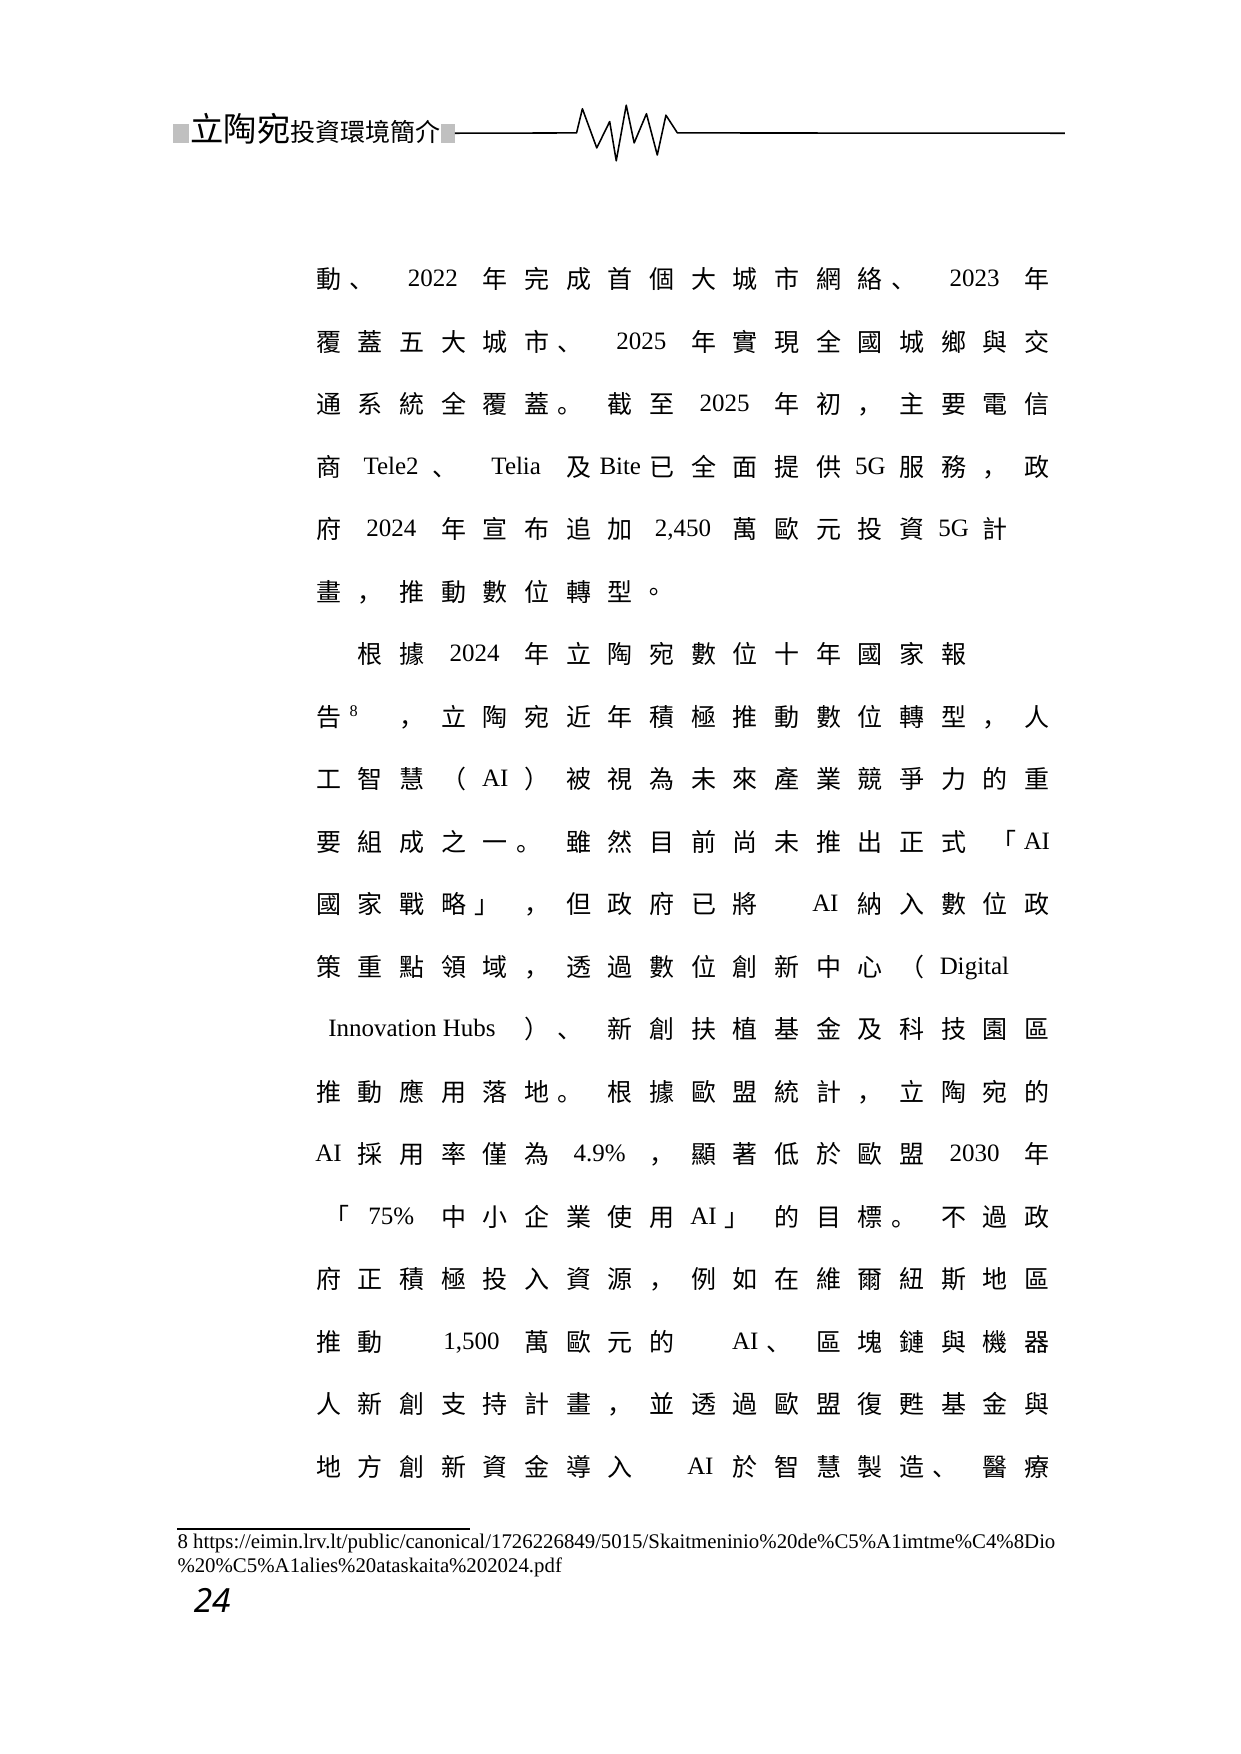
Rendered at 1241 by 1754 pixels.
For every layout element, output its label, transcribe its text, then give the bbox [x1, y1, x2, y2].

text 根據2024年立陶宛數位十年國家報告，立陶宛近年積極推動數位轉型，人工智慧（AI）被視為未來產業競爭力的重要組成之一。雖然目前尚未推出正式「AI國家戰略」，但政府已將 AI 納入數位政策重點領域，透過數位創新中心（Digital Innovation Hubs）、新創扶植基金及科技園區推動應用落地。根據歐盟統計，立陶宛的AI採用率僅為4.9%，顯著低於歐盟2030年「75%中小企業使用AI」的目標。不過政府正積極投入資源，例如在維爾紐斯地區推動 1,500 萬歐元的 AI、區塊鏈與機器人新創支持計畫，並透過歐盟復甦基金與地方創新資金導入 AI 於智慧製造、醫療 [281, 611, 1058, 1486]
text 動、2022年完成首個大城市網絡、2023年覆蓋五大城市、2025年實現全國城鄉與交通系統全覆蓋。截至2025年初，主要電信商Tele2、Telia及Bite已全面提供5G服務，政府2024年宣布追加2,450萬歐元投資5G計畫，推動數位轉型。 [281, 236, 1058, 611]
text https://eimin.lrv.lt/public/canonical/1726226849/5015/Skaitmeninio%20de%C5%A1imtme%C4%8Dio%20%C5%A1alies%20ataskaita%202024.pdf [177, 1529, 1063, 1577]
